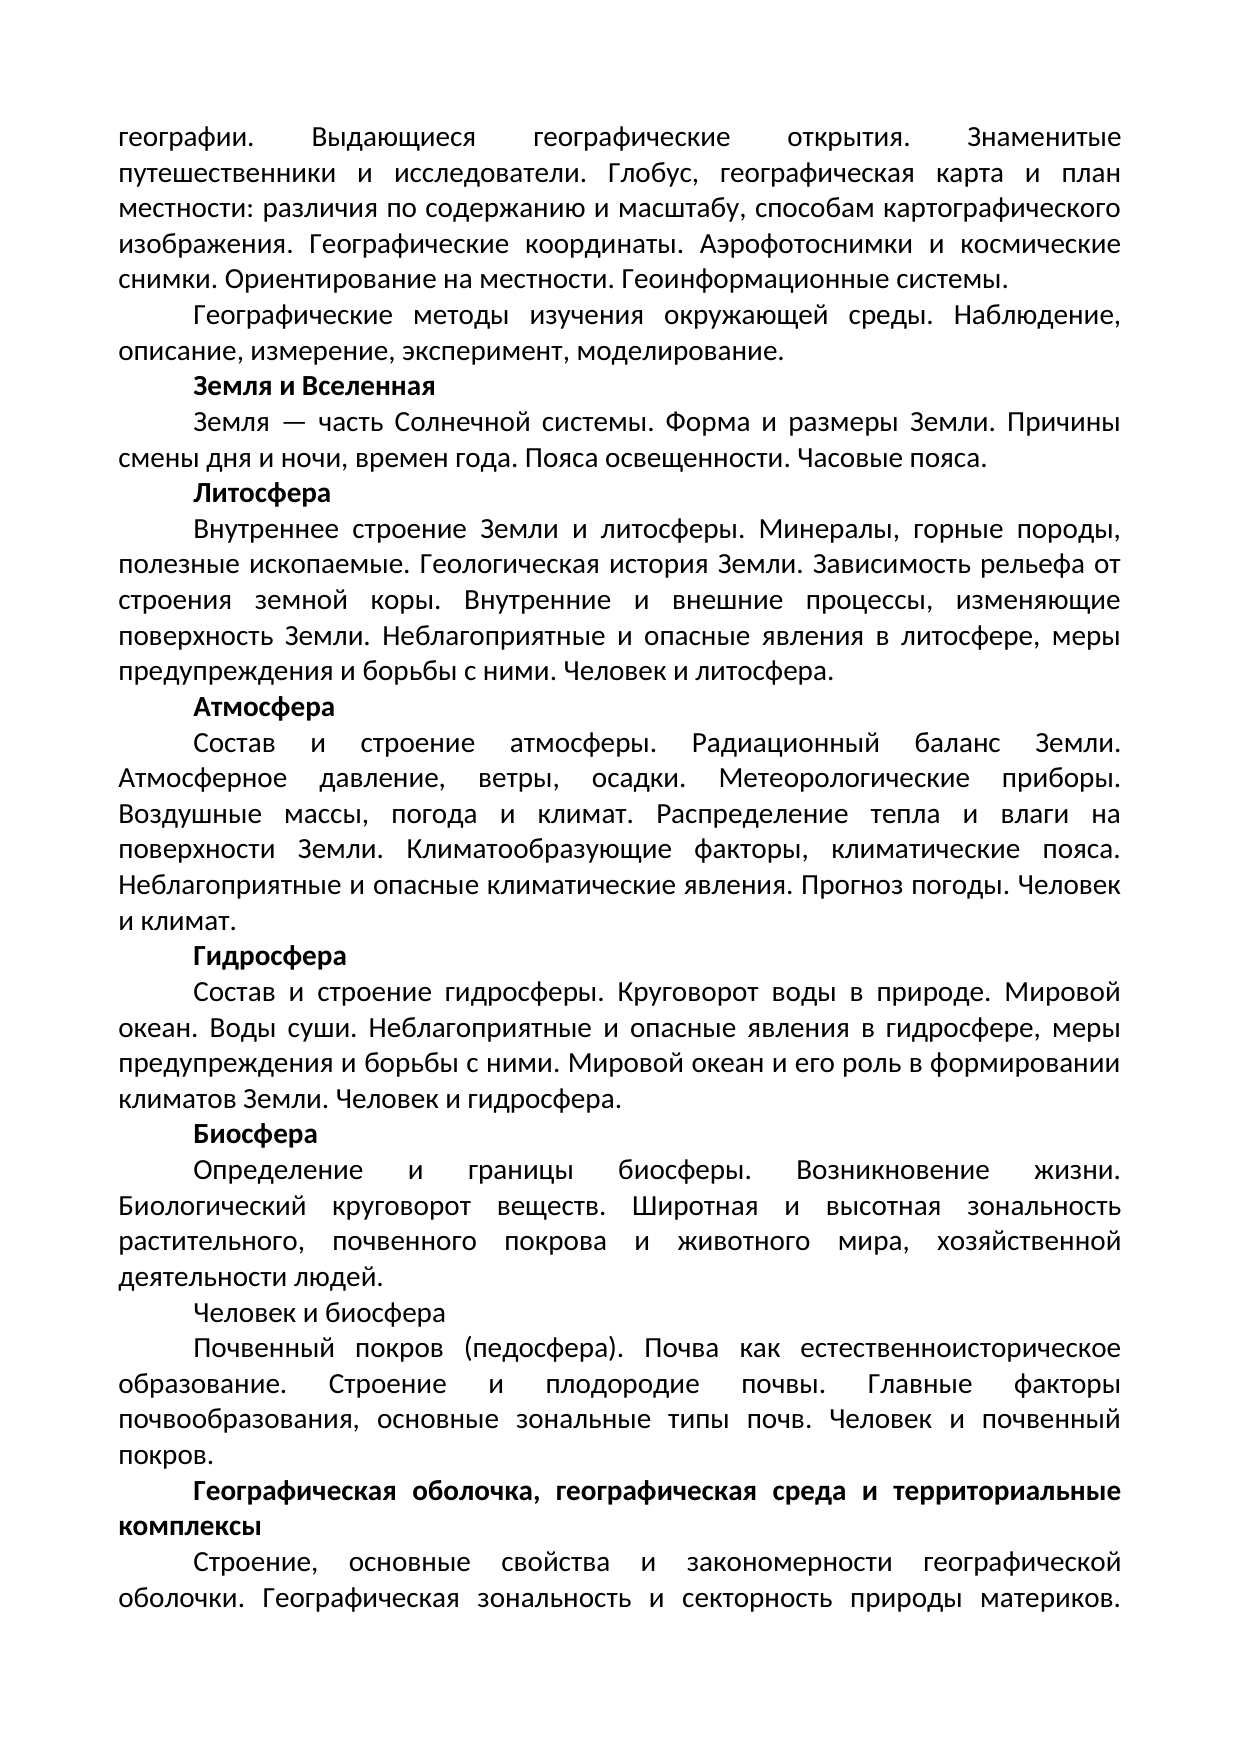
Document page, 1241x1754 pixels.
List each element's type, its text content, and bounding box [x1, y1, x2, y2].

text Почвенный покров (педосфера). Почва как естественноисторическое образование. Строение и плодородие почвы. Главные факторы почвообразования, основные зональные типы почв. Человек и почвенный покров. [118, 1329, 1122, 1472]
text Литосфера [118, 474, 1122, 510]
text Состав и строение гидросферы. Круговорот воды в природе. Мировой океан. Воды суши. Неблагоприятные и опасные явления в гидросфере, меры предупреждения и борьбы с ними. Мировой океан и его роль в формировании климатов Земли. Человек и гидросфера. [118, 973, 1122, 1116]
text Состав и строение атмосферы. Радиационный баланс Земли. Атмосферное давление, ветры, осадки. Метеорологические приборы. Воздушные массы, погода и климат. Распределение тепла и влаги на поверхности Земли. Климатообразующие факторы, климатические пояса. Неблагоприятные и опасные климатические явления. Прогноз погоды. Человек и климат. [118, 724, 1122, 937]
text Биосфера [118, 1116, 1122, 1151]
text Географическая оболочка, географическая среда и территориальные комплексы [118, 1472, 1122, 1543]
text Земля — часть Солнечной системы. Форма и размеры Земли. Причины смены дня и ночи, времен года. Пояса освещенности. Часовые пояса. [118, 403, 1122, 474]
text Внутреннее строение Земли и литосферы. Минералы, горные породы, полезные ископаемые. Геологическая история Земли. Зависимость рельефа от строения земной коры. Внутренние и внешние процессы, изменяющие поверхность Земли. Неблагоприятные и опасные явления в литосфере, меры предупреждения и борьбы с ними. Человек и литосфера. [118, 510, 1122, 688]
text Человек и биосфера [118, 1294, 1122, 1329]
text Строение, основные свойства и закономерности географической оболочки. Географическая зональность и секторность природы материков. [118, 1543, 1122, 1614]
text Гидросфера [118, 937, 1122, 973]
text Географические методы изучения окружающей среды. Наблюдение, описание, измерение, эксперимент, моделирование. [118, 296, 1122, 367]
text географии. Выдающиеся географические открытия. Знаменитые путешественники и исследователи. Глобус, географическая карта и план местности: различия по содержанию и масштабу, способам картографического изображения. Географические координаты. Аэрофотоснимки и космические снимки. Ориентирование на местности. Геоинформационные системы. [118, 118, 1122, 296]
text Определение и границы биосферы. Возникновение жизни. Биологический круговорот веществ. Широтная и высотная зональность растительного, почвенного покрова и животного мира, хозяйственной деятельности людей. [118, 1151, 1122, 1294]
text Атмосфера [118, 688, 1122, 724]
text Земля и Вселенная [118, 367, 1122, 403]
